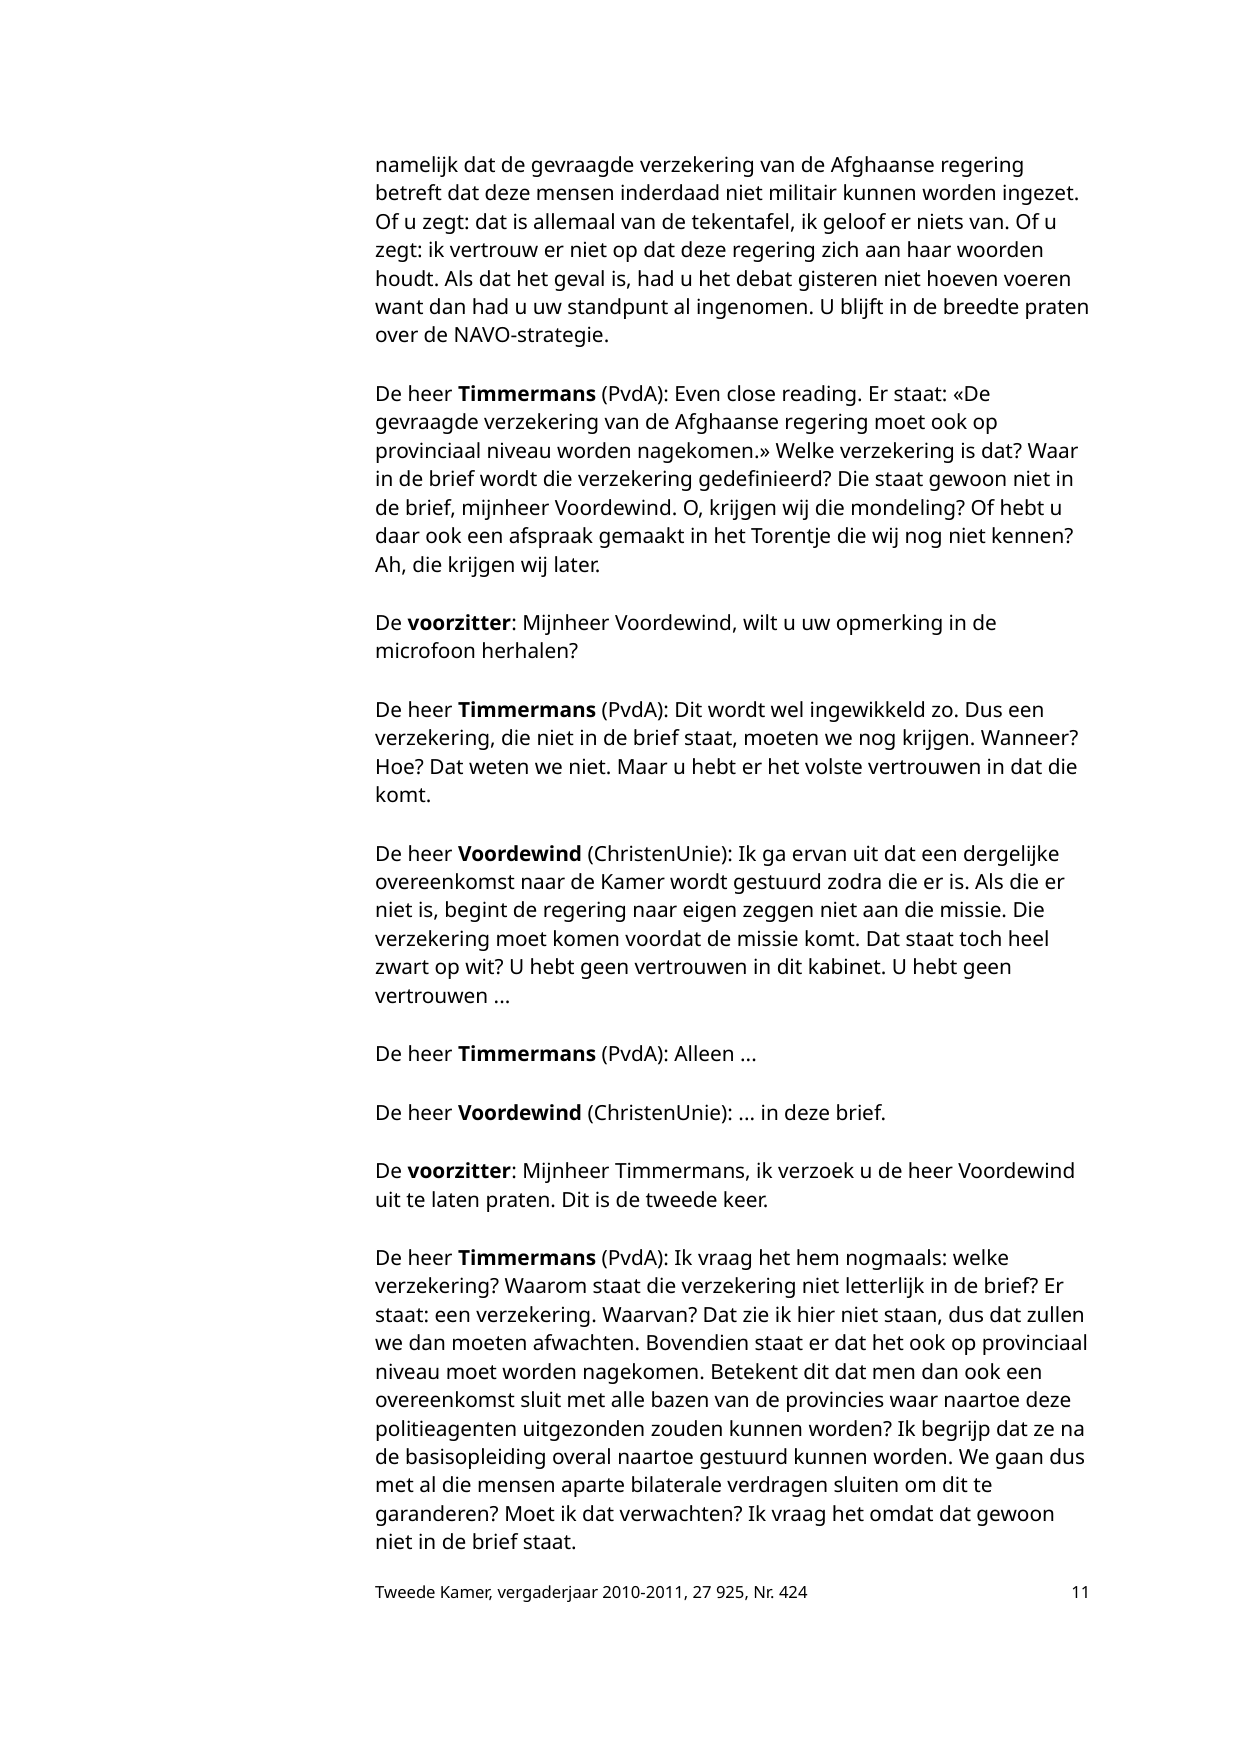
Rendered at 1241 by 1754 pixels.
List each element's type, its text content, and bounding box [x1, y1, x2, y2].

text De heer Voordewind (ChristenUnie): ... in deze brief. [375, 1098, 1090, 1126]
text De heer Timmermans (PvdA): Dit wordt wel ingewikkeld zo. Dus een verzekering, die niet in de brief staat, moeten we nog krijgen. Wanneer? Hoe? Dat weten we niet. Maar u hebt er het volste vertrouwen in dat die komt. [375, 695, 1090, 809]
text De heer Timmermans (PvdA): Even close reading. Er staat: «De gevraagde verzekering van de Afghaanse regering moet ook op provinciaal niveau worden nagekomen.» Welke verzekering is dat? Waar in de brief wordt die verzekering gedefinieerd? Die staat gewoon niet in de brief, mijnheer Voordewind. O, krijgen wij die mondeling? Of hebt u daar ook een afspraak gemaakt in het Torentje die wij nog niet kennen? Ah, die krijgen wij later. [375, 379, 1090, 578]
text De voorzitter: Mijnheer Timmermans, ik verzoek u de heer Voordewind uit te laten praten. Dit is de tweede keer. [375, 1156, 1090, 1213]
text De voorzitter: Mijnheer Voordewind, wilt u uw opmerking in de microfoon herhalen? [375, 608, 1090, 665]
text De heer Voordewind (ChristenUnie): Ik ga ervan uit dat een dergelijke overeenkomst naar de Kamer wordt gestuurd zodra die er is. Als die er niet is, begint de regering naar eigen zeggen niet aan die missie. Die verzekering moet komen voordat de missie komt. Dat staat toch heel zwart op wit? U hebt geen vertrouwen in dit kabinet. U hebt geen vertrouwen ... [375, 839, 1090, 1009]
text namelijk dat de gevraagde verzekering van de Afghaanse regering betreft dat deze mensen inderdaad niet militair kunnen worden ingezet. Of u zegt: dat is allemaal van de tekentafel, ik geloof er niets van. Of u zegt: ik vertrouw er niet op dat deze regering zich aan haar woorden houdt. Als dat het geval is, had u het debat gisteren niet hoeven voeren want dan had u uw standpunt al ingenomen. U blijft in de breedte praten over de NAVO-strategie. [375, 150, 1090, 349]
text De heer Timmermans (PvdA): Ik vraag het hem nogmaals: welke verzekering? Waarom staat die verzekering niet letterlijk in de brief? Er staat: een verzekering. Waarvan? Dat zie ik hier niet staan, dus dat zullen we dan moeten afwachten. Bovendien staat er dat het ook op provinciaal niveau moet worden nagekomen. Betekent dit dat men dan ook een overeenkomst sluit met alle bazen van de provincies waar naartoe deze politieagenten uitgezonden zouden kunnen worden? Ik begrijp dat ze na de basisopleiding overal naartoe gestuurd kunnen worden. We gaan dus met al die mensen aparte bilaterale verdragen sluiten om dit te garanderen? Moet ik dat verwachten? Ik vraag het omdat dat gewoon niet in de brief staat. [375, 1243, 1090, 1556]
text De heer Timmermans (PvdA): Alleen ... [375, 1039, 1090, 1068]
